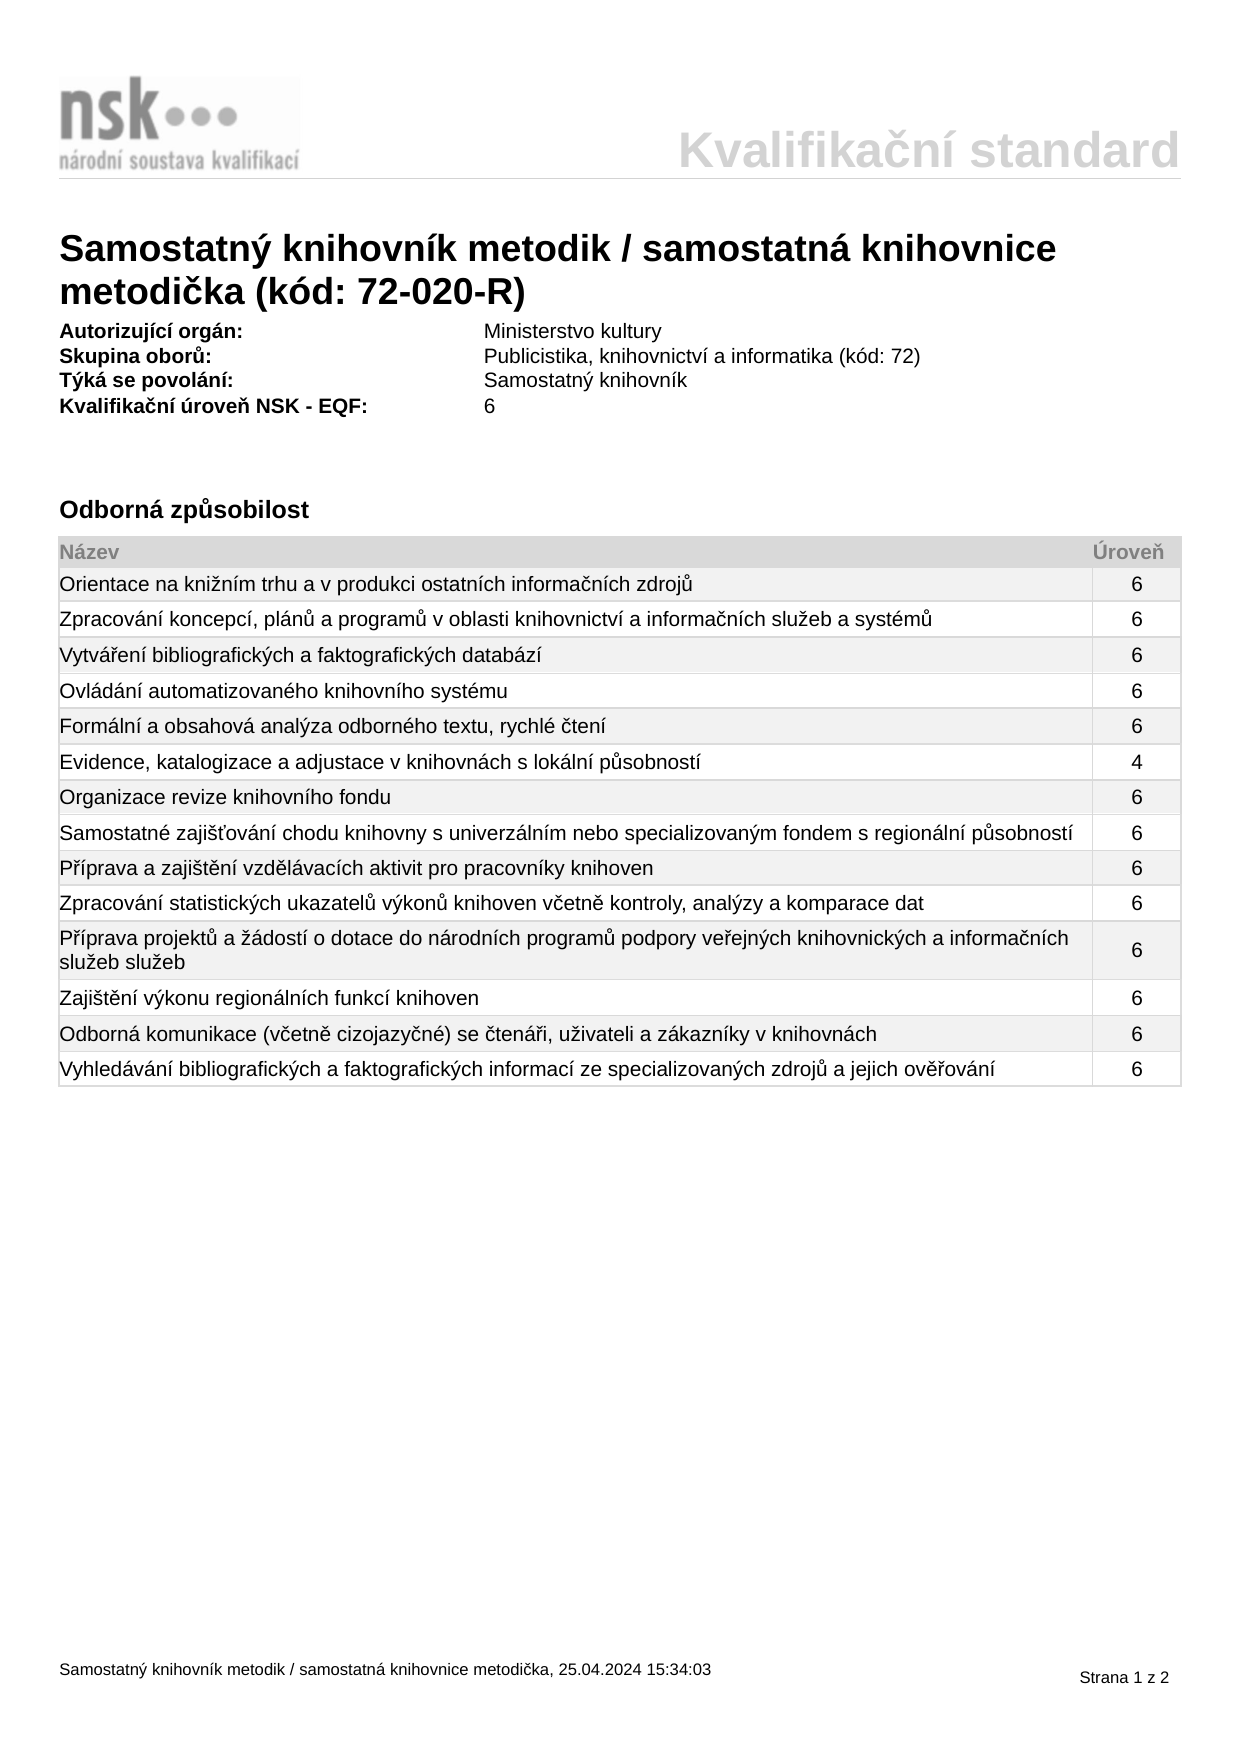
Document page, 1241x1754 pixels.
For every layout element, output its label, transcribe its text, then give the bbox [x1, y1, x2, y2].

table_cell Organizace revize knihovního fondu [60, 781, 1092, 813]
table_cell Orientace na knižním trhu a v produkci ostatních informačních zdrojů [60, 568, 1092, 600]
table_cell [1169, 1087, 1181, 1373]
table_cell Samostatný knihovník metodik / samostatná knihovnice metodička (kód: 72-020-R) [59, 224, 1181, 313]
table_cell [484, 524, 620, 536]
table_cell 6 [1093, 1016, 1180, 1051]
table_cell [484, 1373, 620, 1660]
picture [58, 59, 621, 172]
table_header [621, 59, 626, 172]
table_cell [620, 1087, 626, 1373]
table_cell [1169, 524, 1181, 536]
table_cell [59, 179, 1181, 196]
table_cell 6 [1093, 851, 1180, 884]
table_cell 6 [1093, 709, 1180, 743]
table_cell Zpracování koncepcí, plánů a programů v oblasti knihovnictví a informačních služeb a systémů [60, 602, 1092, 636]
table_cell 6 [1093, 568, 1180, 600]
table_cell Zajištění výkonu regionálních funkcí knihoven [60, 980, 1092, 1015]
table_cell [626, 1373, 862, 1660]
table_cell Příprava a zajištění vzdělávacích aktivit pro pracovníky knihoven [60, 851, 1092, 884]
table_cell Název [60, 538, 1092, 566]
table_cell Strana 1 z 2 [862, 1660, 1169, 1696]
table_cell [1169, 1373, 1181, 1660]
table_cell Evidence, katalogizace a adjustace v knihovnách s lokální působností [60, 745, 1092, 779]
table_cell 6 [484, 394, 1181, 417]
table_cell [1169, 313, 1181, 319]
table_cell [1093, 313, 1169, 319]
table_cell [626, 524, 862, 536]
table_cell [59, 1373, 483, 1660]
table_cell Skupina oborů: [59, 344, 483, 368]
table_cell [862, 313, 1093, 319]
table_cell 6 [1093, 638, 1180, 672]
table_cell 6 [1093, 781, 1180, 813]
table_cell [620, 418, 626, 489]
table_cell [1169, 418, 1181, 489]
table_cell Samostatný knihovník [484, 368, 1181, 393]
table_cell Odborná způsobilost [59, 490, 1181, 524]
table_cell 6 [1093, 602, 1180, 636]
table_cell Vyhledávání bibliografických a faktografických informací ze specializovaných zdrojů a jejich ověřování [60, 1052, 1092, 1085]
table_cell [59, 172, 483, 178]
table_cell [59, 196, 483, 224]
table_cell [626, 313, 862, 319]
table_cell Ministerstvo kultury [484, 319, 1181, 344]
table_cell 6 [1093, 1052, 1180, 1085]
table_cell [1093, 524, 1169, 536]
table_cell Samostatný knihovník metodik / samostatná knihovnice metodička, 25.04.2024 15:34:03 [59, 1660, 862, 1696]
table_cell Příprava projektů a žádostí o dotace do národních programů podpory veřejných knihovnických a informačních služeb služeb [60, 922, 1092, 979]
table_cell 6 [1093, 980, 1180, 1015]
table_cell [484, 196, 620, 224]
table_cell [626, 196, 862, 224]
table_cell [484, 1087, 620, 1373]
table_cell Zpracování statistických ukazatelů výkonů knihoven včetně kontroly, analýzy a komparace dat [60, 886, 1092, 920]
table_cell [862, 418, 1093, 489]
table_cell [626, 418, 862, 489]
table_cell 6 [1093, 674, 1180, 707]
table_cell Úroveň [1093, 538, 1180, 566]
table_cell [620, 524, 626, 536]
table_cell Publicistika, knihovnictví a informatika (kód: 72) [484, 344, 1181, 368]
table_cell [862, 1087, 1093, 1373]
table_cell 6 [1093, 815, 1180, 849]
table_cell Formální a obsahová analýza odborného textu, rychlé čtení [60, 709, 1092, 743]
table_cell Vytváření bibliografických a faktografických databází [60, 638, 1092, 672]
table_cell Ovládání automatizovaného knihovního systému [60, 674, 1092, 707]
table_header Kvalifikační standard [626, 59, 1181, 178]
table_cell Autorizující orgán: [59, 319, 483, 343]
table_cell [59, 524, 483, 536]
table_cell [484, 313, 620, 319]
table_cell [1093, 418, 1169, 489]
table_cell [59, 1087, 483, 1373]
table_cell [862, 524, 1093, 536]
table_cell 6 [1093, 886, 1180, 920]
table_cell [862, 196, 1093, 224]
table_cell [1169, 196, 1181, 224]
table_cell 6 [1093, 922, 1180, 979]
table_cell Týká se povolání: [59, 368, 483, 392]
table_cell Samostatné zajišťování chodu knihovny s univerzálním nebo specializovaným fondem s regionální působností [60, 815, 1092, 849]
table_cell [484, 418, 620, 489]
table_cell [59, 313, 483, 319]
table_cell [620, 196, 626, 224]
table_cell [626, 1087, 862, 1373]
table_cell [1093, 196, 1169, 224]
table_cell [620, 1373, 626, 1660]
table_cell [59, 418, 483, 489]
table_cell 4 [1093, 745, 1180, 779]
table_cell [1169, 1660, 1181, 1696]
table_cell Kvalifikační úroveň NSK - EQF: [59, 394, 483, 417]
table_cell Odborná komunikace (včetně cizojazyčné) se čtenáři, uživateli a zákazníky v knihovnách [60, 1016, 1092, 1051]
table_cell [862, 1373, 1093, 1660]
table_cell [1093, 1373, 1169, 1660]
table_cell [1093, 1087, 1169, 1373]
table_cell [484, 172, 620, 178]
